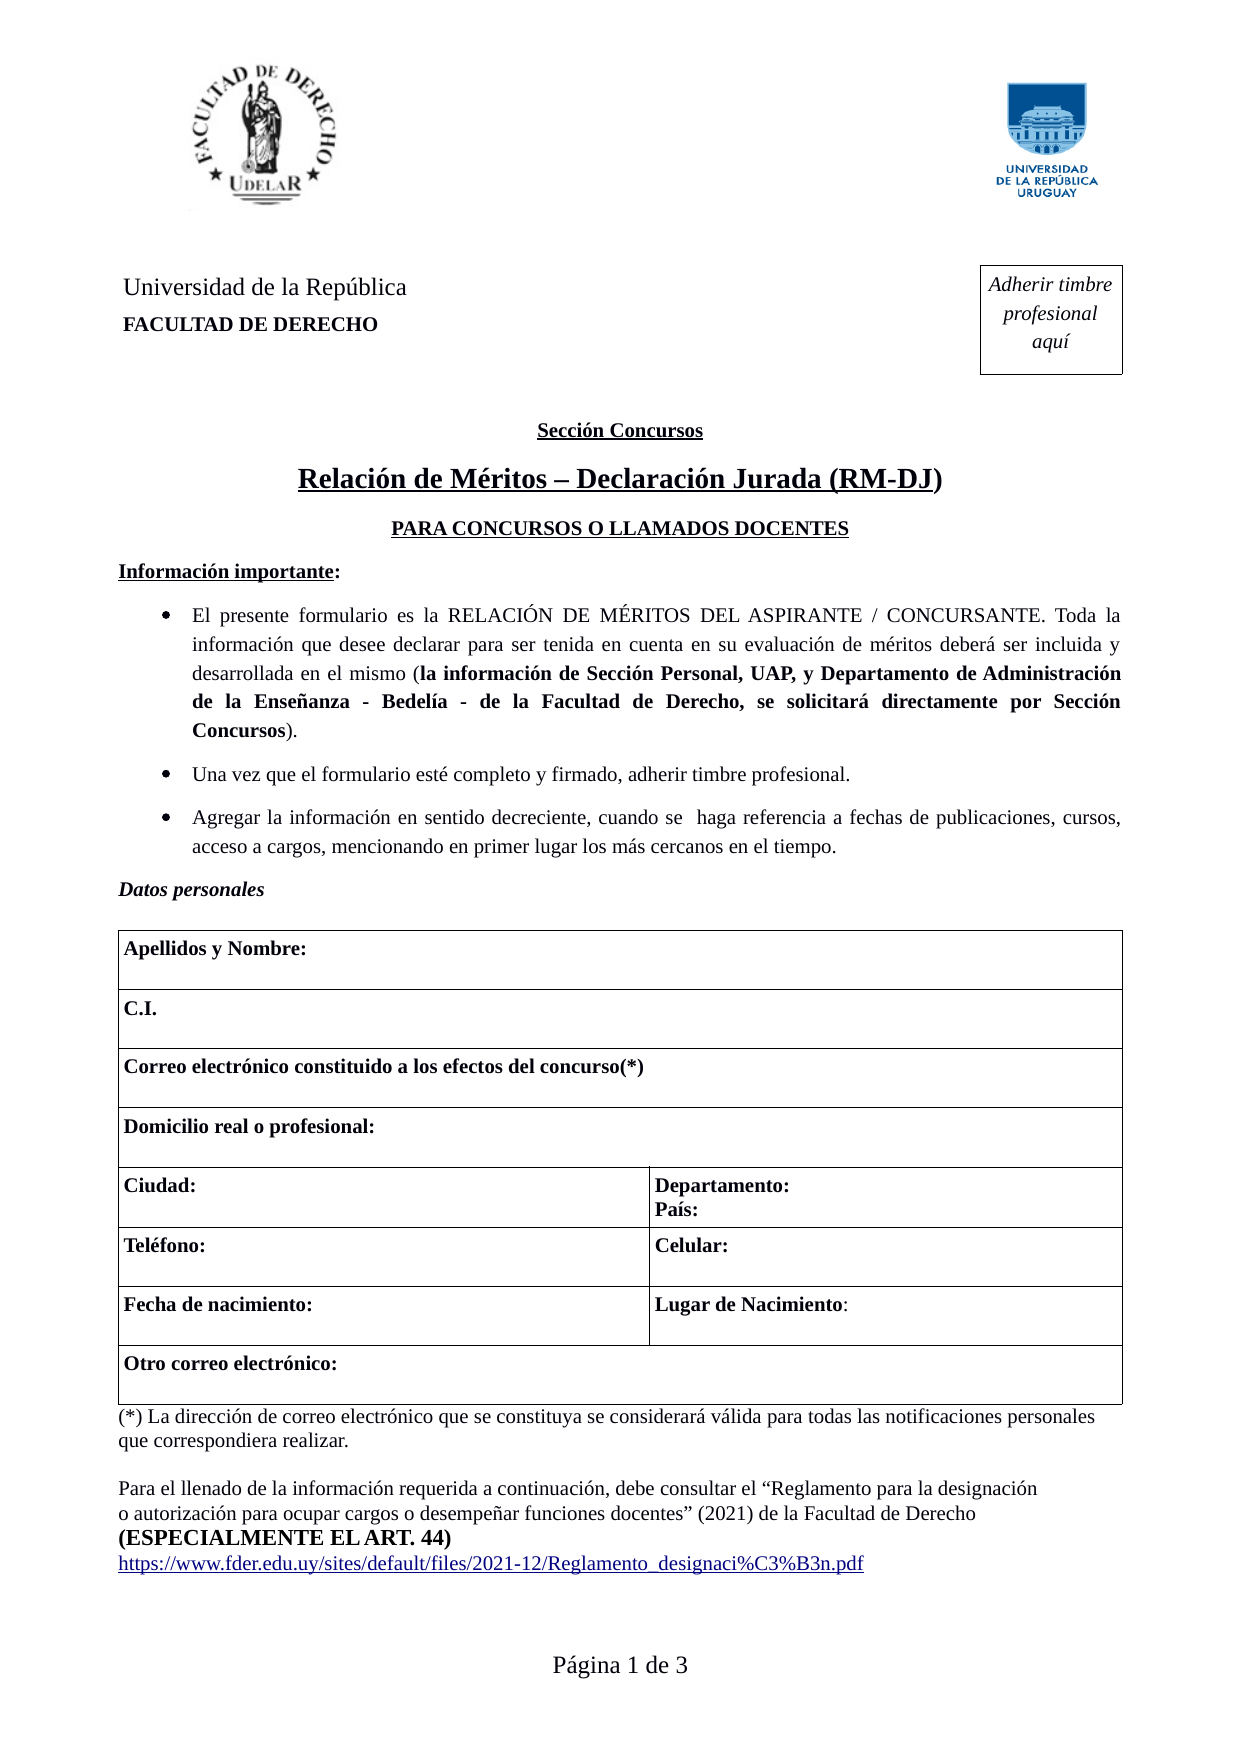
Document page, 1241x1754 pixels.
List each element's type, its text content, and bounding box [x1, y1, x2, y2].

text Información importante: [118, 559, 1122, 583]
table_header [519, 265, 719, 306]
table_cell Teléfono: [119, 1228, 649, 1286]
table_cell [519, 306, 719, 374]
text Datos personales [118, 877, 1122, 901]
table_header Adherir timbre profesional aquí [981, 266, 1122, 374]
table_cell Ciudad: [119, 1168, 649, 1226]
table_cell [720, 306, 980, 374]
text o autorización para ocupar cargos o desempeñar funciones docentes” (2021) de la Facultad de Derecho (ESPECIALMENTE EL ART. 44) [118, 1500, 1122, 1551]
table_cell Correo electrónico constituido a los efectos del concurso(*) [119, 1049, 1122, 1107]
table_cell Domicilio real o profesional: [119, 1108, 1122, 1166]
text PARA CONCURSOS O LLAMADOS DOCENTES [118, 516, 1122, 540]
table_cell FACULTAD DE DERECHO [117, 306, 519, 374]
text (*) La dirección de correo electrónico que se constituya se considerará válida para todas las notificaciones personales que correspondiera realizar. [118, 1405, 1122, 1452]
list Agregar la información en sentido decreciente, cuando se haga referencia a fechas de publicaciones, cursos, acceso a cargos, mencionando en primer lugar los más cercanos en el tiempo. [162, 805, 1122, 858]
table_cell Departamento: País: [650, 1168, 1122, 1226]
table_cell Celular: [650, 1228, 1122, 1286]
text Para el llenado de la información requerida a continuación, debe consultar el “Reglamento para la designación [118, 1476, 1122, 1500]
table_cell Lugar de Nacimiento: [650, 1287, 1122, 1344]
table_cell C.I. [119, 990, 1122, 1048]
list El presente formulario es la RELACIÓN DE MÉRITOS DEL ASPIRANTE / CONCURSANTE. Toda la información que desee declarar para ser tenida en cuenta en su evaluación de méritos deberá ser incluida y desarrollada en el mismo (la información de Sección Personal, UAP, y Departamento de Administración de la Enseñanza - Bedelía - de la Facultad de Derecho, se solicitará directamente por Sección Concursos). [162, 603, 1122, 742]
picture [971, 58, 1122, 222]
text Relación de Méritos – Declaración Jurada (RM-DJ) [118, 461, 1122, 494]
table_header Apellidos y Nombre: [119, 931, 1122, 989]
table_cell Fecha de nacimiento: [119, 1287, 649, 1344]
table_header Universidad de la República [117, 265, 519, 306]
text Sección Concursos [118, 418, 1122, 442]
text https://www.fder.edu.uy/sites/default/files/2021-12/Reglamento_designaci%C3%B3n.pdf [118, 1551, 1122, 1575]
table_header [720, 265, 980, 306]
table_cell Otro correo electrónico: [119, 1346, 1122, 1404]
list Una vez que el formulario esté completo y firmado, adherir timbre profesional. [162, 762, 1122, 786]
picture [188, 57, 340, 211]
